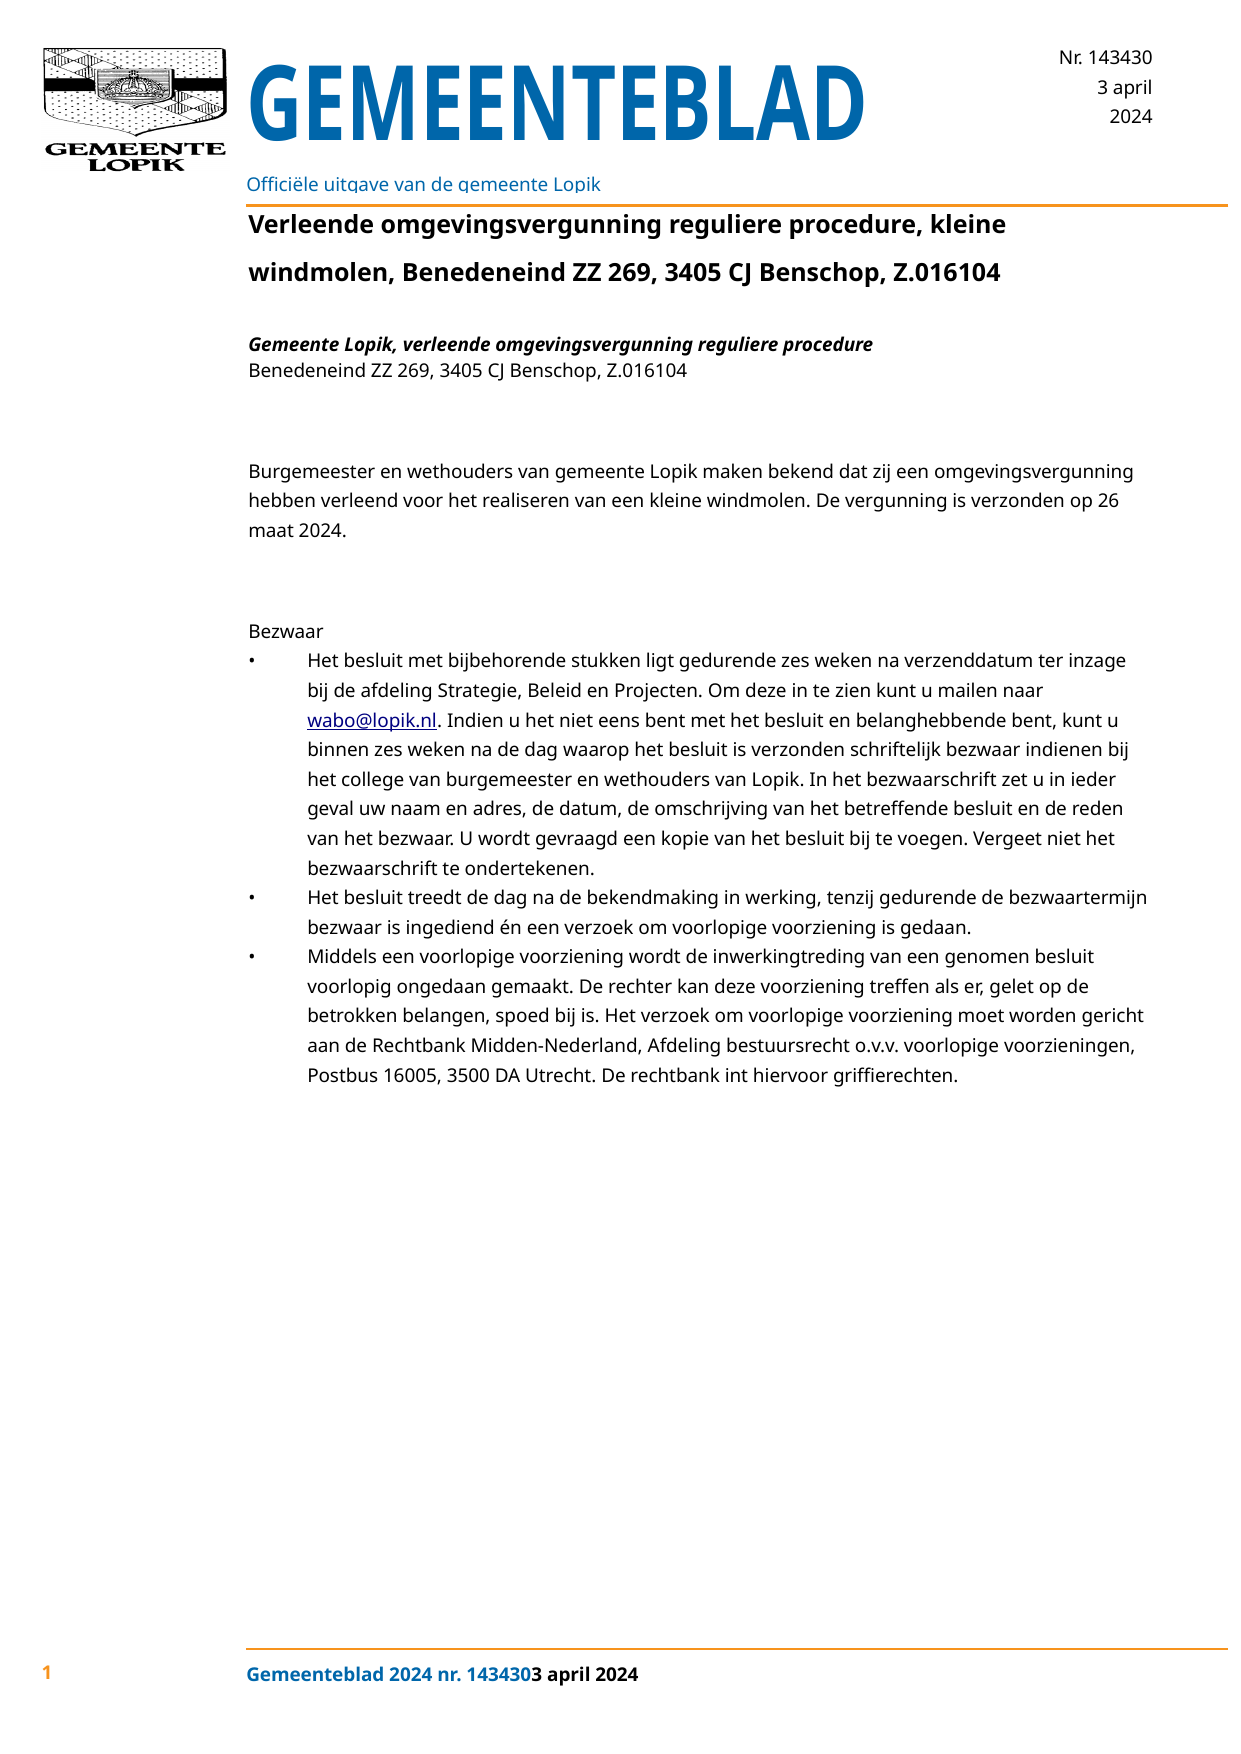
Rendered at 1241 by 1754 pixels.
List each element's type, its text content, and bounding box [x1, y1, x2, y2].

list Middels een voorlopige voorziening wordt de inwerkingtreding van een genomen besluit voorlopig ongedaan gemaakt. De rechter kan deze voorziening treffen als er, gelet op de betrokken belangen, spoed bij is. Het verzoek om voorlopige voorziening moet worden gericht aan de Rechtbank Midden-Nederland, Afdeling bestuursrecht o.v.v. voorlopige voorzieningen, Postbus 16005, 3500 DA Utrecht. De rechtbank int hiervoor griffierechten. [248, 943, 1152, 1087]
list Het besluit treedt de dag na de bekendmaking in werking, tenzij gedurende de bezwaartermijn bezwaar is ingediend én een verzoek om voorlopige voorziening is gedaan. [248, 884, 1152, 939]
list Het besluit met bijbehorende stukken ligt gedurende zes weken na verzenddatum ter inzage bij de afdeling Strategie, Beleid en Projecten. Om deze in te zien kunt u mailen naar wabo@lopik.nl. Indien u het niet eens bent met het besluit en belanghebbende bent, kunt u binnen zes weken na de dag waarop het besluit is verzonden schriftelijk bezwaar indienen bij het college van burgemeester en wethouders van Lopik. In het bezwaarschrift zet u in ieder geval uw naam en adres, de datum, de omschrijving van het betreffende besluit en de reden van het bezwaar. U wordt gevraagd een kopie van het besluit bij te voegen. Vergeet niet het bezwaarschrift te ondertekenen. [248, 648, 1152, 880]
text Bezwaar [248, 618, 1152, 644]
text Burgemeester en wethouders van gemeente Lopik maken bekend dat zij een omgevingsvergunning hebben verleend voor het realiseren van een kleine windmolen. De vergunning is verzonden op 26 maat 2024. [248, 458, 1152, 543]
text Benedeneind ZZ 269, 3405 CJ Benschop, Z.016104 [248, 357, 1152, 383]
text Verleende omgevingsvergunning reguliere procedure, kleine windmolen, Benedeneind ZZ 269, 3405 CJ Benschop, Z.016104 [248, 207, 1152, 288]
picture [41, 47, 231, 172]
text Gemeente Lopik, verleende omgevingsvergunning reguliere procedure [248, 331, 1152, 357]
